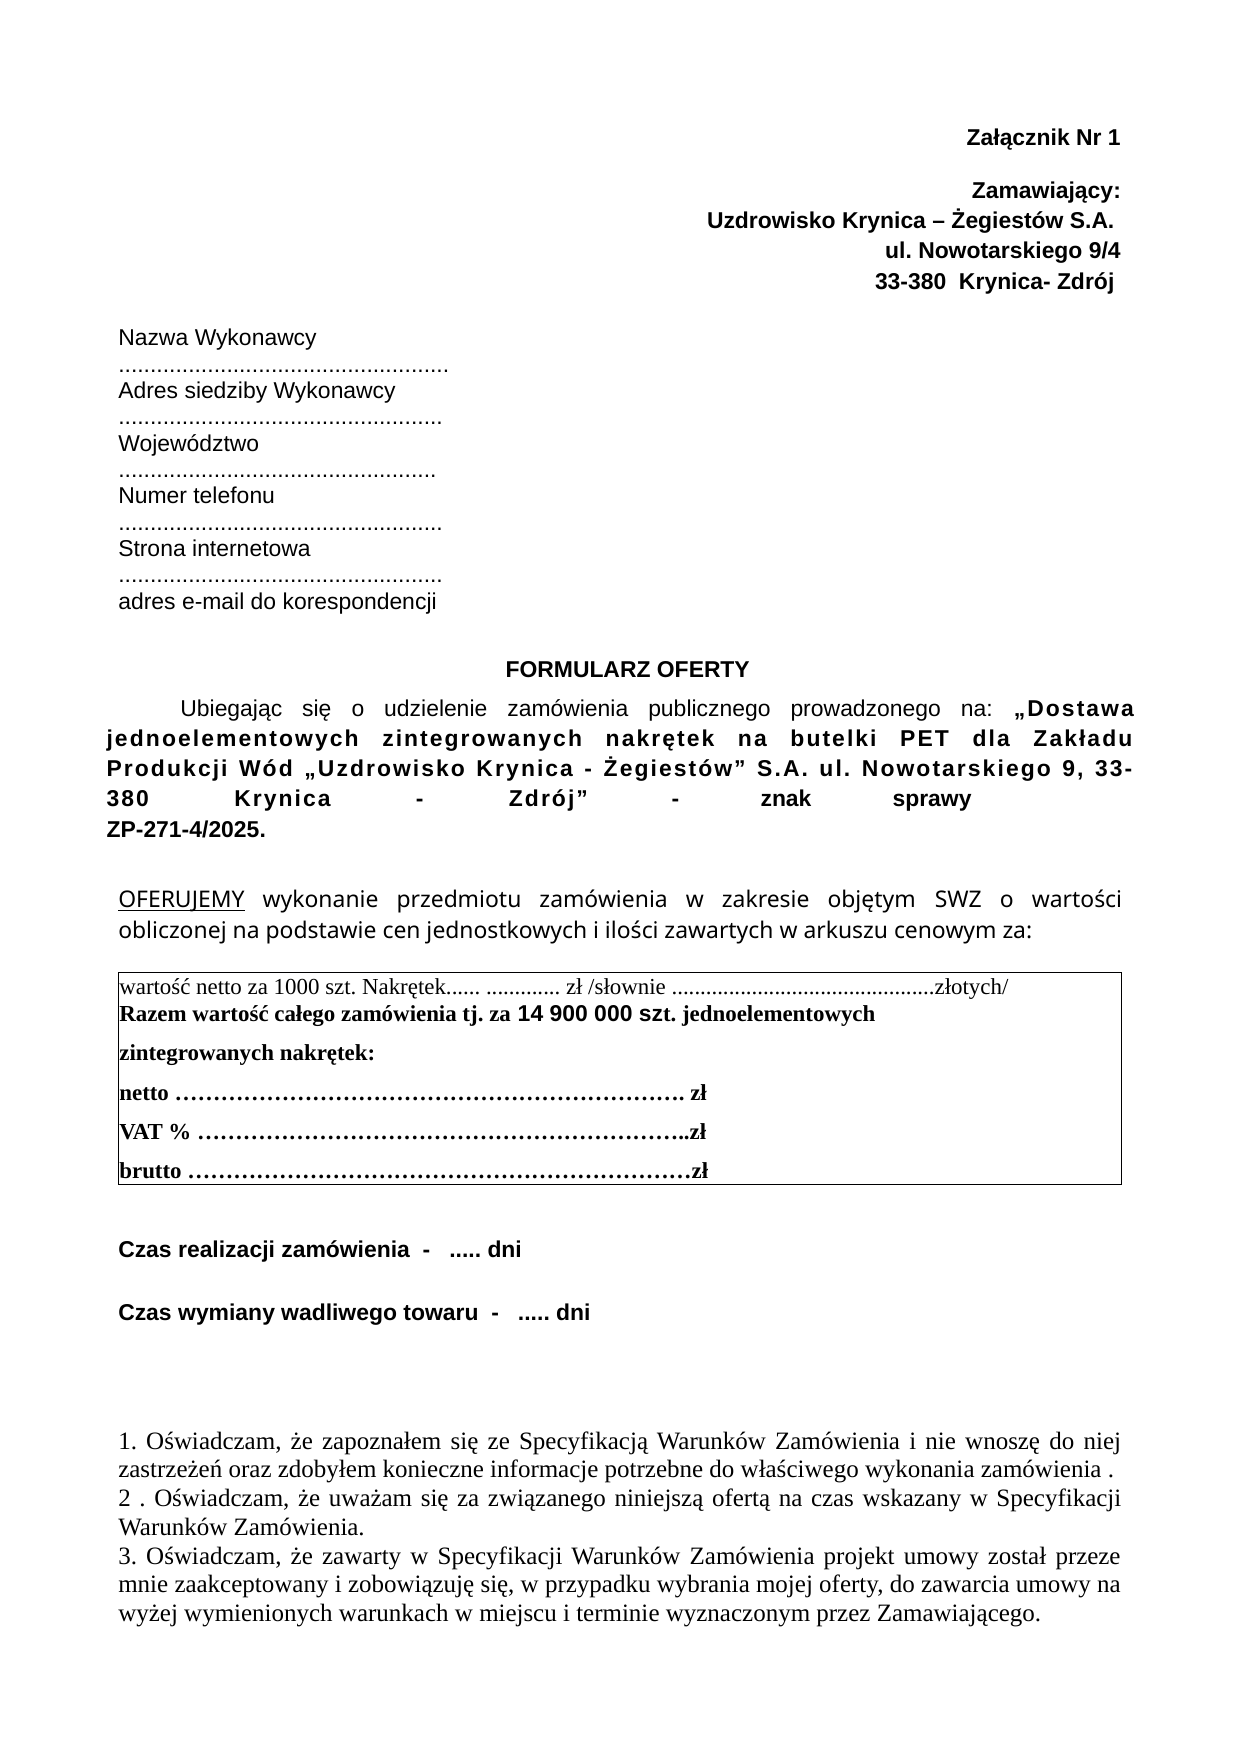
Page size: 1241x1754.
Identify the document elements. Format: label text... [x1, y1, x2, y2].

text OFERUJEMY wykonanie przedmiotu zamówienia w zakresie objętym SWZ o wartości obliczonej na podstawie cen jednostkowych i ilości zawartych w arkuszu cenowym za: [118, 883, 1122, 946]
text 33-380 Krynica- Zdrój [118, 268, 1121, 294]
text Ubiegając się o udzielenie zamówienia publicznego prowadzonego na: „Dostawa jednoelementowych zintegrowanych nakrętek na butelki PET dla Zakładu Produkcji Wód „Uzdrowisko Krynica - Żegiestów” S.A. ul. Nowotarskiego 9, 33-380 Krynica - Zdrój” - znak sprawy ZP-271-4/2025. [106, 695, 1134, 842]
text wartość netto za 1000 szt. Nakrętek...... ............. zł /słownie ..............................................złotych/ [119, 973, 1121, 998]
text Województwo [118, 430, 1137, 456]
text Razem wartość całego zamówienia tj. za 14 900 000 szt. jednoelementowych zintegrowanych nakrętek: [119, 998, 1121, 1065]
text netto …………………………………………………………. zł [119, 1077, 1121, 1105]
subtitle Czas realizacji zamówienia - ..... dni [118, 1236, 1122, 1262]
subtitle Załącznik Nr 1 [118, 124, 1121, 151]
text .................................................. [118, 456, 1137, 482]
subtitle FORMULARZ OFERTY [118, 656, 1137, 682]
text adres e-mail do korespondencji [118, 588, 1137, 614]
text 1. Oświadczam, że zapoznałem się ze Specyfikacją Warunków Zamówienia i nie wnoszę do niej zastrzeżeń oraz zdobyłem konieczne informacje potrzebne do właściwego wykonania zamówienia . [118, 1426, 1122, 1483]
text ................................................... [118, 403, 1137, 430]
text Adres siedziby Wykonawcy [118, 377, 1137, 403]
text .................................................... [118, 351, 1137, 377]
text ................................................... [118, 561, 1137, 588]
text Nazwa Wykonawcy [118, 324, 1137, 351]
text Strona internetowa [118, 535, 1137, 561]
text Uzdrowisko Krynica – Żegiestów S.A. [118, 207, 1121, 234]
text 2 . Oświadczam, że uważam się za związanego niniejszą ofertą na czas wskazany w Specyfikacji Warunków Zamówienia. [118, 1483, 1122, 1541]
text brutto …………………………………………………………zł [119, 1156, 1121, 1184]
text ul. Nowotarskiego 9/4 [413, 237, 1121, 264]
text ................................................... [118, 509, 1137, 535]
subtitle Czas wymiany wadliwego towaru - ..... dni [118, 1299, 1122, 1326]
text Zamawiający: [118, 177, 1121, 203]
text VAT % ………………………………………………………..zł [119, 1117, 1121, 1144]
text 3. Oświadczam, że zawarty w Specyfikacji Warunków Zamówienia projekt umowy został przeze mnie zaakceptowany i zobowiązuję się, w przypadku wybrania mojej oferty, do zawarcia umowy na wyżej wymienionych warunkach w miejscu i terminie wyznaczonym przez Zamawiającego. [118, 1541, 1122, 1627]
text Numer telefonu [118, 482, 1137, 509]
